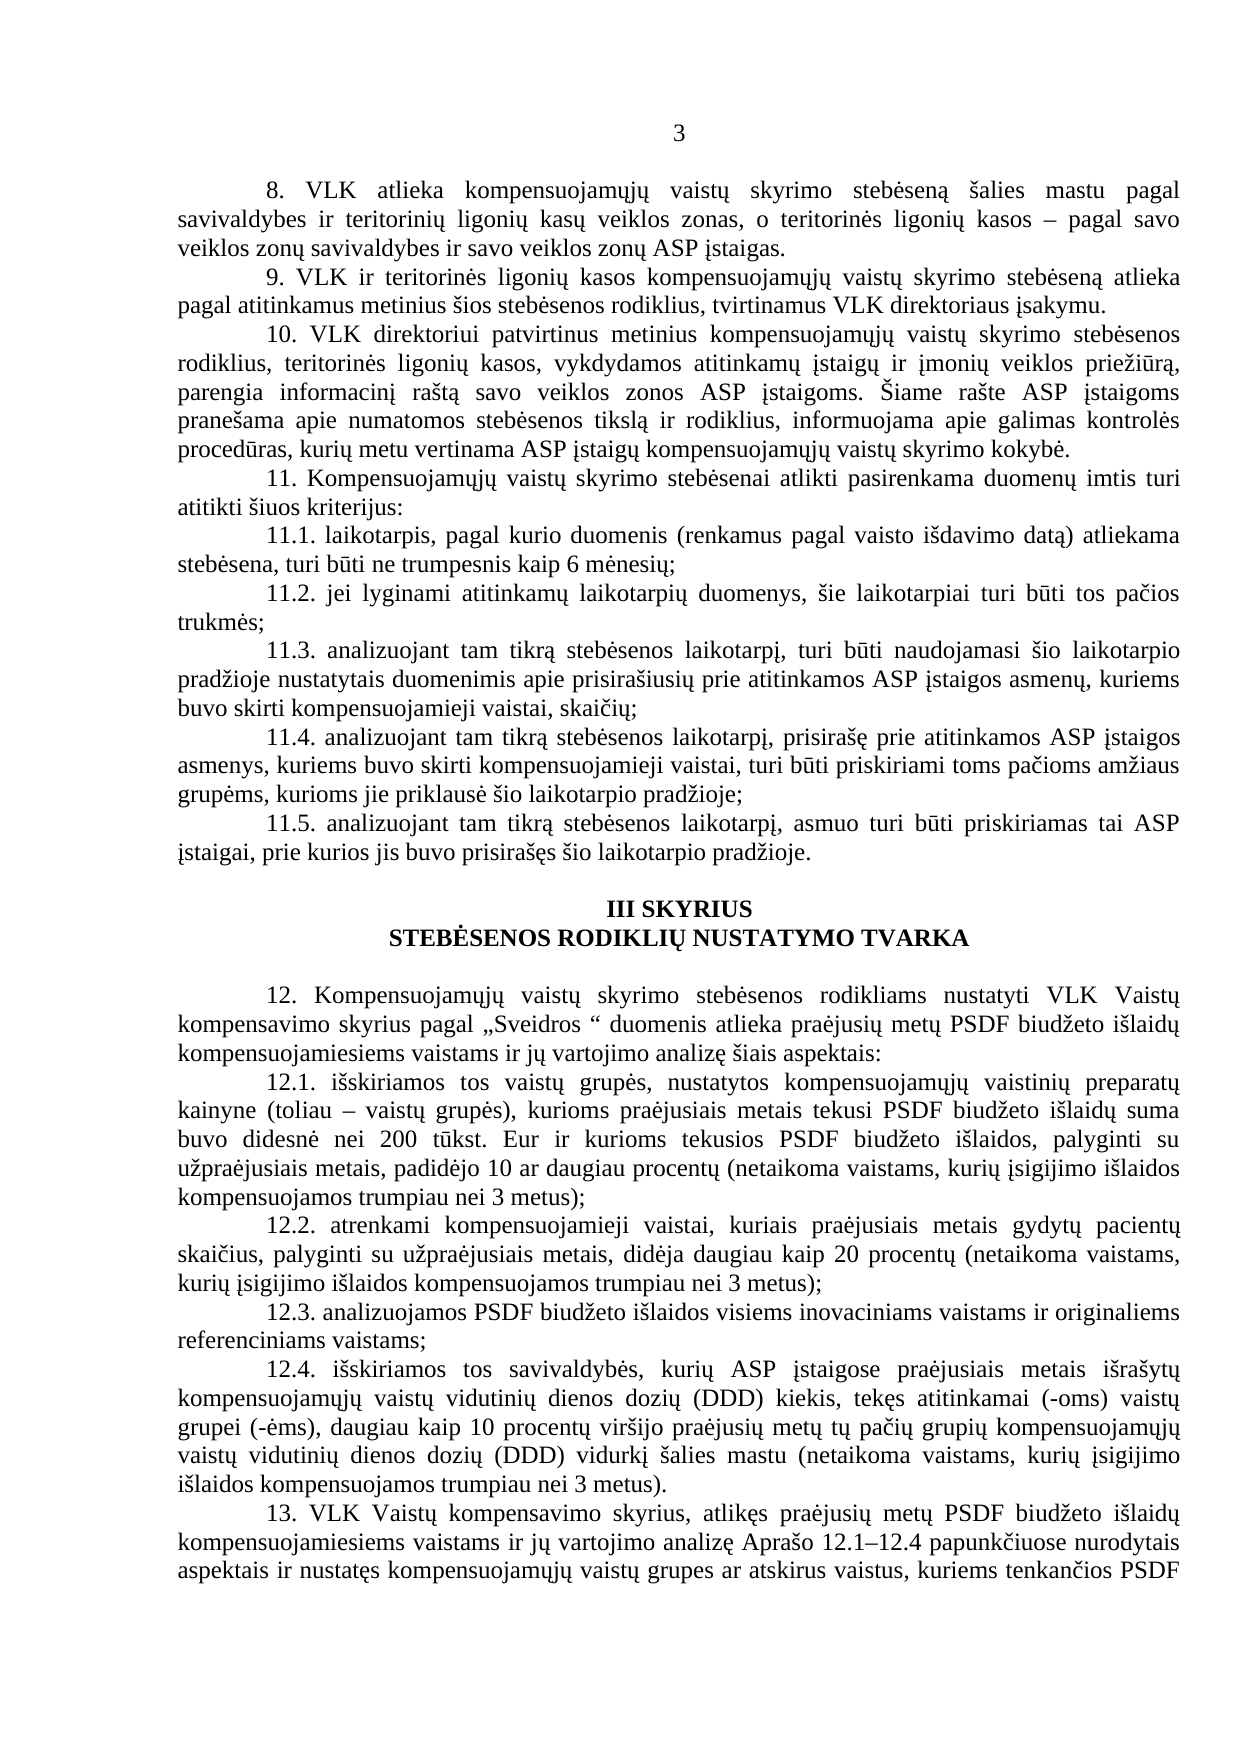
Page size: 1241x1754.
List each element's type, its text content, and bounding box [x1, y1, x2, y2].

text 8. VLK atlieka kompensuojamųjų vaistų skyrimo stebėseną šalies mastu pagal savivaldybes ir teritorinių ligonių kasų veiklos zonas, o teritorinės ligonių kasos – pagal savo veiklos zonų savivaldybes ir savo veiklos zonų ASP įstaigas. [177, 176, 1181, 262]
text 11. Kompensuojamųjų vaistų skyrimo stebėsenai atlikti pasirenkama duomenų imtis turi atitikti šiuos kriterijus: [177, 463, 1181, 521]
text 9. VLK ir teritorinės ligonių kasos kompensuojamųjų vaistų skyrimo stebėseną atlieka pagal atitinkamus metinius šios stebėsenos rodiklius, tvirtinamus VLK direktoriaus įsakymu. [177, 262, 1181, 319]
text 12.4. išskiriamos tos savivaldybės, kurių ASP įstaigose praėjusiais metais išrašytų kompensuojamųjų vaistų vidutinių dienos dozių (DDD) kiekis, tekęs atitinkamai (-oms) vaistų grupei (-ėms), daugiau kaip 10 procentų viršijo praėjusių metų tų pačių grupių kompensuojamųjų vaistų vidutinių dienos dozių (DDD) vidurkį šalies mastu (netaikoma vaistams, kurių įsigijimo išlaidos kompensuojamos trumpiau nei 3 metus). [177, 1354, 1181, 1498]
text 11.3. analizuojant tam tikrą stebėsenos laikotarpį, turi būti naudojamasi šio laikotarpio pradžioje nustatytais duomenimis apie prisirašiusių prie atitinkamos ASP įstaigos asmenų, kuriems buvo skirti kompensuojamieji vaistai, skaičių; [177, 636, 1181, 722]
text 12.3. analizuojamos PSDF biudžeto išlaidos visiems inovaciniams vaistams ir originaliems referenciniams vaistams; [177, 1297, 1181, 1354]
text 13. VLK Vaistų kompensavimo skyrius, atlikęs praėjusių metų PSDF biudžeto išlaidų kompensuojamiesiems vaistams ir jų vartojimo analizę Aprašo 12.1–12.4 papunkčiuose nurodytais aspektais ir nustatęs kompensuojamųjų vaistų grupes ar atskirus vaistus, kuriems tenkančios PSDF [177, 1498, 1181, 1584]
text 12. Kompensuojamųjų vaistų skyrimo stebėsenos rodikliams nustatyti VLK Vaistų kompensavimo skyrius pagal „Sveidros “ duomenis atlieka praėjusių metų PSDF biudžeto išlaidų kompensuojamiesiems vaistams ir jų vartojimo analizę šiais aspektais: [177, 981, 1181, 1067]
text III SKYRIUS [177, 894, 1181, 923]
text 11.1. laikotarpis, pagal kurio duomenis (renkamus pagal vaisto išdavimo datą) atliekama stebėsena, turi būti ne trumpesnis kaip 6 mėnesių; [177, 521, 1181, 578]
text 11.5. analizuojant tam tikrą stebėsenos laikotarpį, asmuo turi būti priskiriamas tai ASP įstaigai, prie kurios jis buvo prisirašęs šio laikotarpio pradžioje. [177, 808, 1181, 866]
text STEBĖSENOS RODIKLIŲ NUSTATYMO TVARKA [177, 923, 1181, 952]
text 12.1. išskiriamos tos vaistų grupės, nustatytos kompensuojamųjų vaistinių preparatų kainyne (toliau – vaistų grupės), kurioms praėjusiais metais tekusi PSDF biudžeto išlaidų suma buvo didesnė nei 200 tūkst. Eur ir kurioms tekusios PSDF biudžeto išlaidos, palyginti su užpraėjusiais metais, padidėjo 10 ar daugiau procentų (netaikoma vaistams, kurių įsigijimo išlaidos kompensuojamos trumpiau nei 3 metus); [177, 1067, 1181, 1211]
text 11.4. analizuojant tam tikrą stebėsenos laikotarpį, prisirašę prie atitinkamos ASP įstaigos asmenys, kuriems buvo skirti kompensuojamieji vaistai, turi būti priskiriami toms pačioms amžiaus grupėms, kurioms jie priklausė šio laikotarpio pradžioje; [177, 722, 1181, 808]
text 10. VLK direktoriui patvirtinus metinius kompensuojamųjų vaistų skyrimo stebėsenos rodiklius, teritorinės ligonių kasos, vykdydamos atitinkamų įstaigų ir įmonių veiklos priežiūrą, parengia informacinį raštą savo veiklos zonos ASP įstaigoms. Šiame rašte ASP įstaigoms pranešama apie numatomos stebėsenos tikslą ir rodiklius, informuojama apie galimas kontrolės procedūras, kurių metu vertinama ASP įstaigų kompensuojamųjų vaistų skyrimo kokybė. [177, 319, 1181, 463]
text 12.2. atrenkami kompensuojamieji vaistai, kuriais praėjusiais metais gydytų pacientų skaičius, palyginti su užpraėjusiais metais, didėja daugiau kaip 20 procentų (netaikoma vaistams, kurių įsigijimo išlaidos kompensuojamos trumpiau nei 3 metus); [177, 1211, 1181, 1297]
text 11.2. jei lyginami atitinkamų laikotarpių duomenys, šie laikotarpiai turi būti tos pačios trukmės; [177, 578, 1181, 636]
